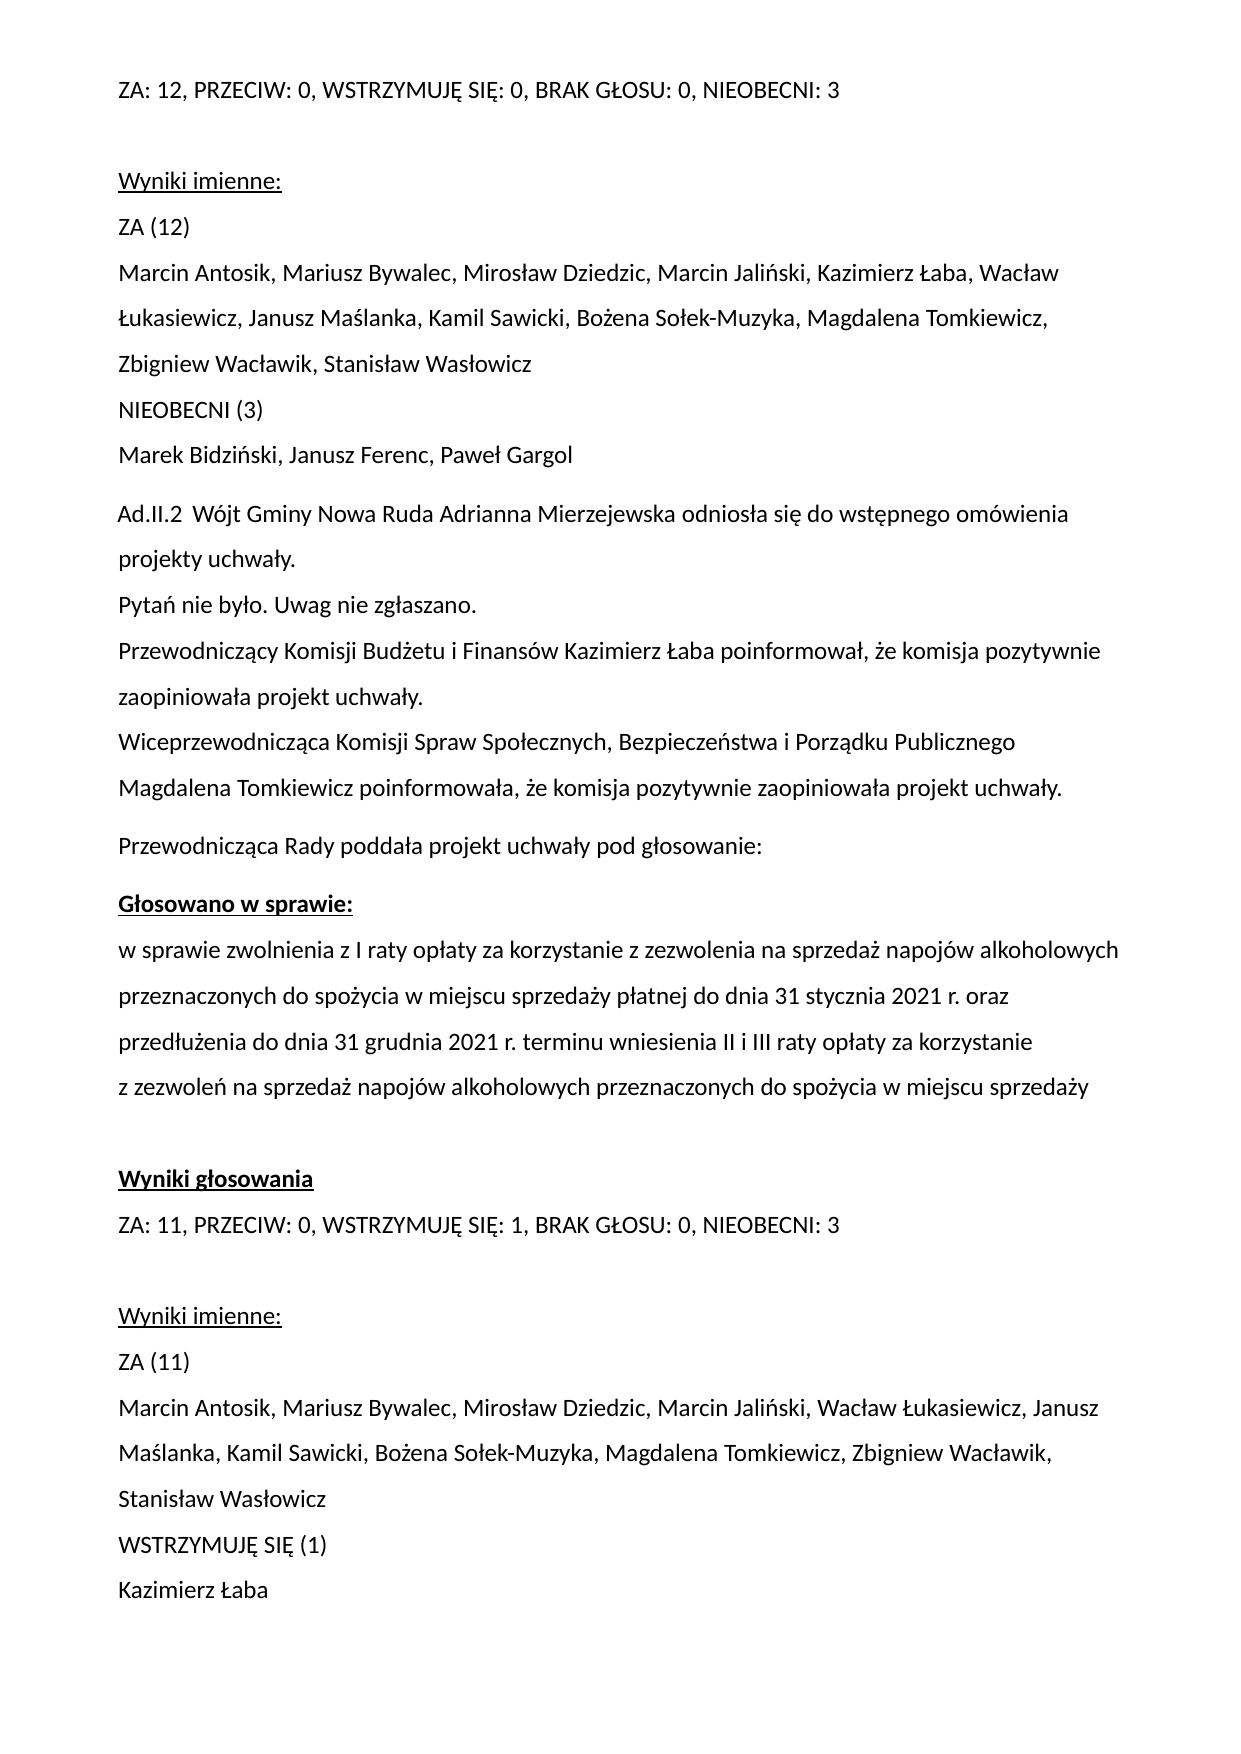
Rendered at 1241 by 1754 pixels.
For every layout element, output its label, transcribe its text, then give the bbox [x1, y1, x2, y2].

text Przewodnicząca Rady poddała projekt uchwały pod głosowanie: [118, 830, 1122, 861]
list Wójt Gminy Nowa Ruda Adrianna Mierzejewska odniosła się do wstępnego omówienia projekty uchwały. Pytań nie było. Uwag nie zgłaszano. Przewodniczący Komisji Budżetu i Finansów Kazimierz Łaba poinformował, że komisja pozytywnie zaopiniowała projekt uchwały. [117, 498, 1122, 711]
text ZA: 12, PRZECIW: 0, WSTRZYMUJĘ SIĘ: 0, BRAK GŁOSU: 0, NIEOBECNI: 3 Wyniki imienne: ZA (12) Marcin Antosik, Mariusz Bywalec, Mirosław Dziedzic, Marcin Jaliński, Kazimierz Łaba, Wacław Łukasiewicz, Janusz Maślanka, Kamil Sawicki, Bożena Sołek-Muzyka, Magdalena Tomkiewicz, Zbigniew Wacławik, Stanisław Wasłowicz NIEOBECNI (3) Marek Bidziński, Janusz Ferenc, Paweł Gargol [118, 74, 1122, 470]
text Głosowano w sprawie: w sprawie zwolnienia z I raty opłaty za korzystanie z zezwolenia na sprzedaż napojów alkoholowych przeznaczonych do spożycia w miejscu sprzedaży płatnej do dnia 31 stycznia 2021 r. oraz przedłużenia do dnia 31 grudnia 2021 r. terminu wniesienia II i III raty opłaty za korzystanie z zezwoleń na sprzedaż napojów alkoholowych przeznaczonych do spożycia w miejscu sprzedaży Wyniki głosowania ZA: 11, PRZECIW: 0, WSTRZYMUJĘ SIĘ: 1, BRAK GŁOSU: 0, NIEOBECNI: 3 Wyniki imienne: ZA (11) Marcin Antosik, Mariusz Bywalec, Mirosław Dziedzic, Marcin Jaliński, Wacław Łukasiewicz, Janusz Maślanka, Kamil Sawicki, Bożena Sołek-Muzyka, Magdalena Tomkiewicz, Zbigniew Wacławik, Stanisław Wasłowicz WSTRZYMUJĘ SIĘ (1) Kazimierz Łaba [118, 889, 1122, 1605]
text Wiceprzewodnicząca Komisji Spraw Społecznych, Bezpieczeństwa i Porządku Publicznego Magdalena Tomkiewicz poinformowała, że komisja pozytywnie zaopiniowała projekt uchwały. [118, 726, 1122, 803]
